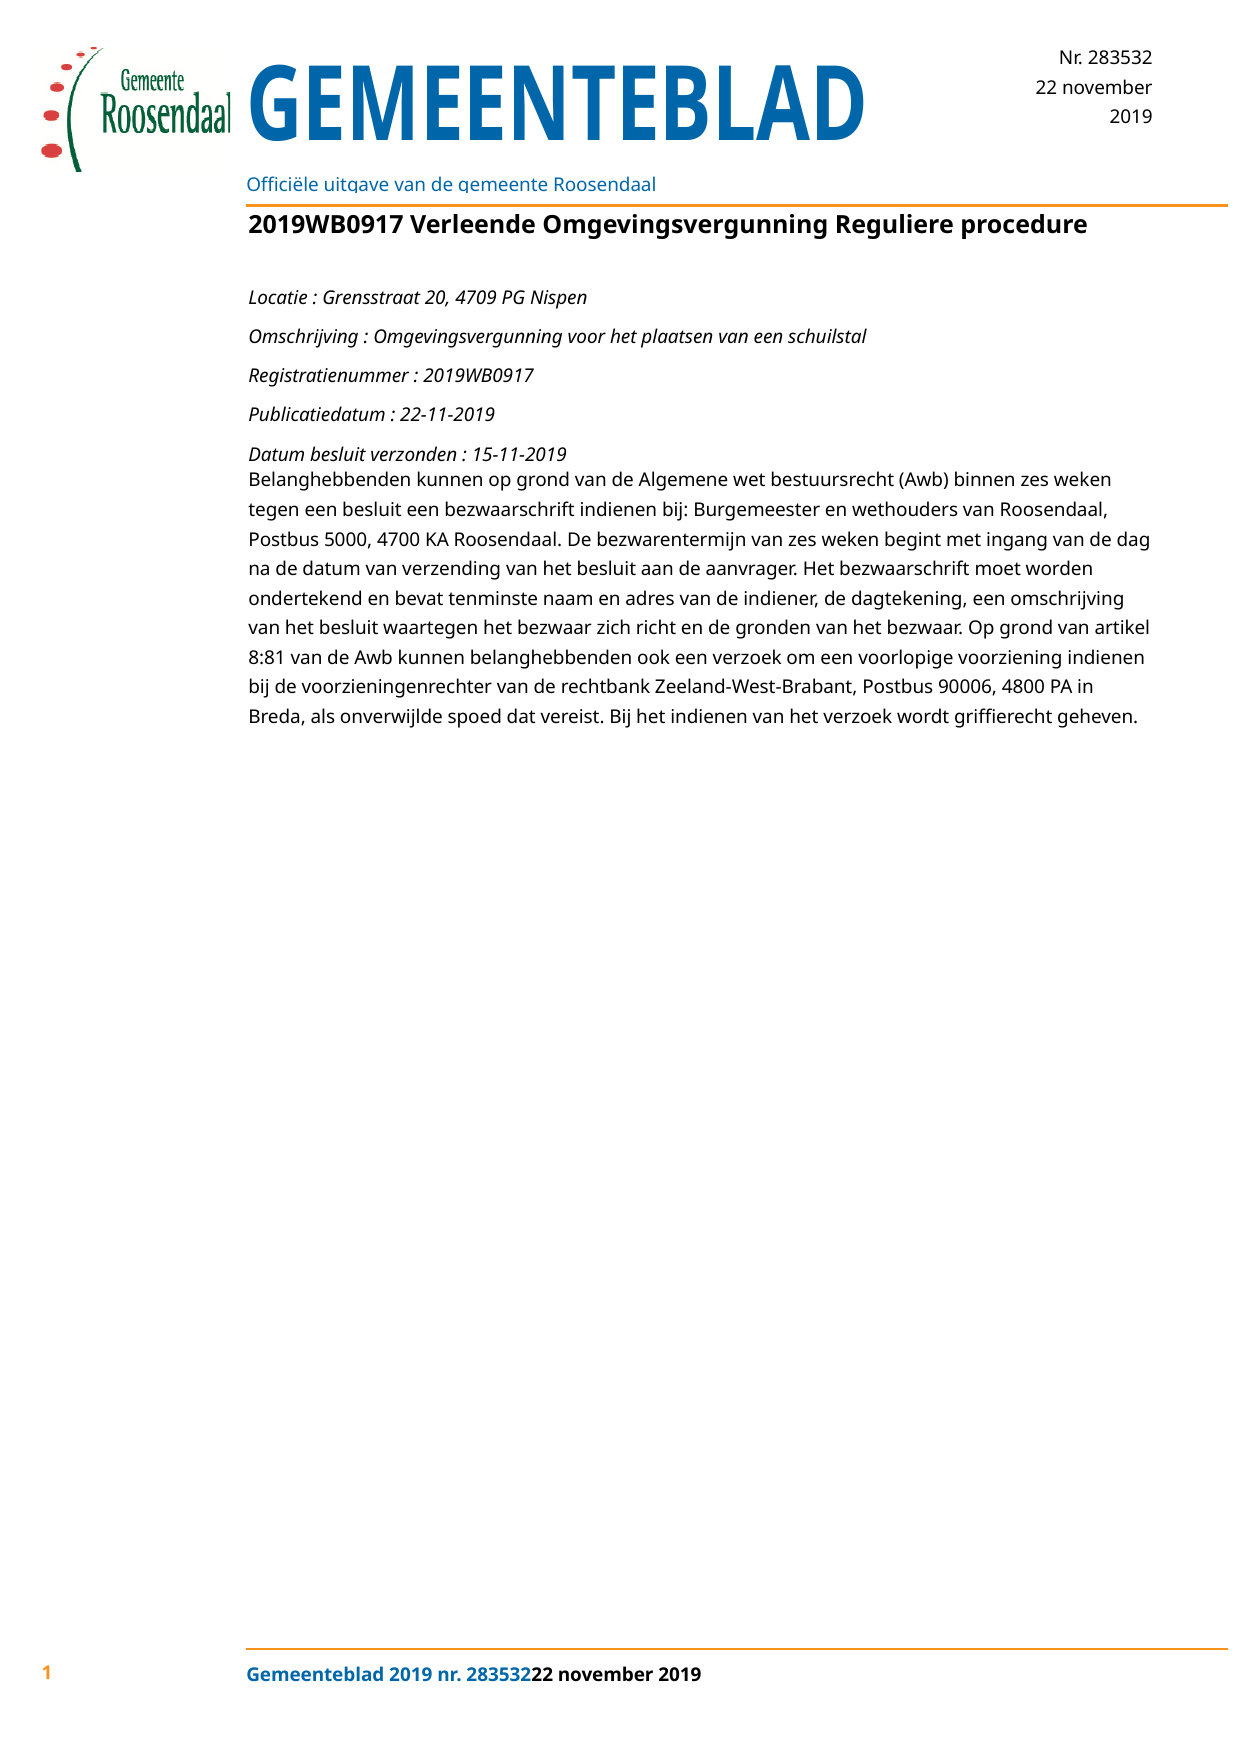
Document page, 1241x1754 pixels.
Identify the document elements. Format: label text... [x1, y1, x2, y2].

picture [41, 47, 231, 172]
text 2019WB0917 Verleende Omgevingsvergunning Reguliere procedure [248, 207, 1152, 241]
text Omschrijving : Omgevingsvergunning voor het plaatsen van een schuilstal [248, 323, 1152, 349]
text Belanghebbenden kunnen op grond van de Algemene wet bestuursrecht (Awb) binnen zes weken tegen een besluit een bezwaarschrift indienen bij: Burgemeester en wethouders van Roosendaal, Postbus 5000, 4700 KA Roosendaal. De bezwarentermijn van zes weken begint met ingang van de dag na de datum van verzending van het besluit aan de aanvrager. Het bezwaarschrift moet worden ondertekend en bevat tenminste naam en adres van de indiener, de dagtekening, een omschrijving van het besluit waartegen het bezwaar zich richt en de gronden van het bezwaar. Op grond van artikel 8:81 van de Awb kunnen belanghebbenden ook een verzoek om een voorlopige voorziening indienen bij de voorzieningenrechter van de rechtbank Zeeland-West-Brabant, Postbus 90006, 4800 PA in Breda, als onverwijlde spoed dat vereist. Bij het indienen van het verzoek wordt griffierecht geheven. [248, 467, 1152, 729]
text Locatie : Grensstraat 20, 4709 PG Nispen [248, 284, 1152, 309]
text Registratienummer : 2019WB0917 [248, 362, 1152, 388]
text Datum besluit verzonden : 15-11-2019 [248, 441, 1152, 467]
text Publicatiedatum : 22-11-2019 [248, 402, 1152, 427]
